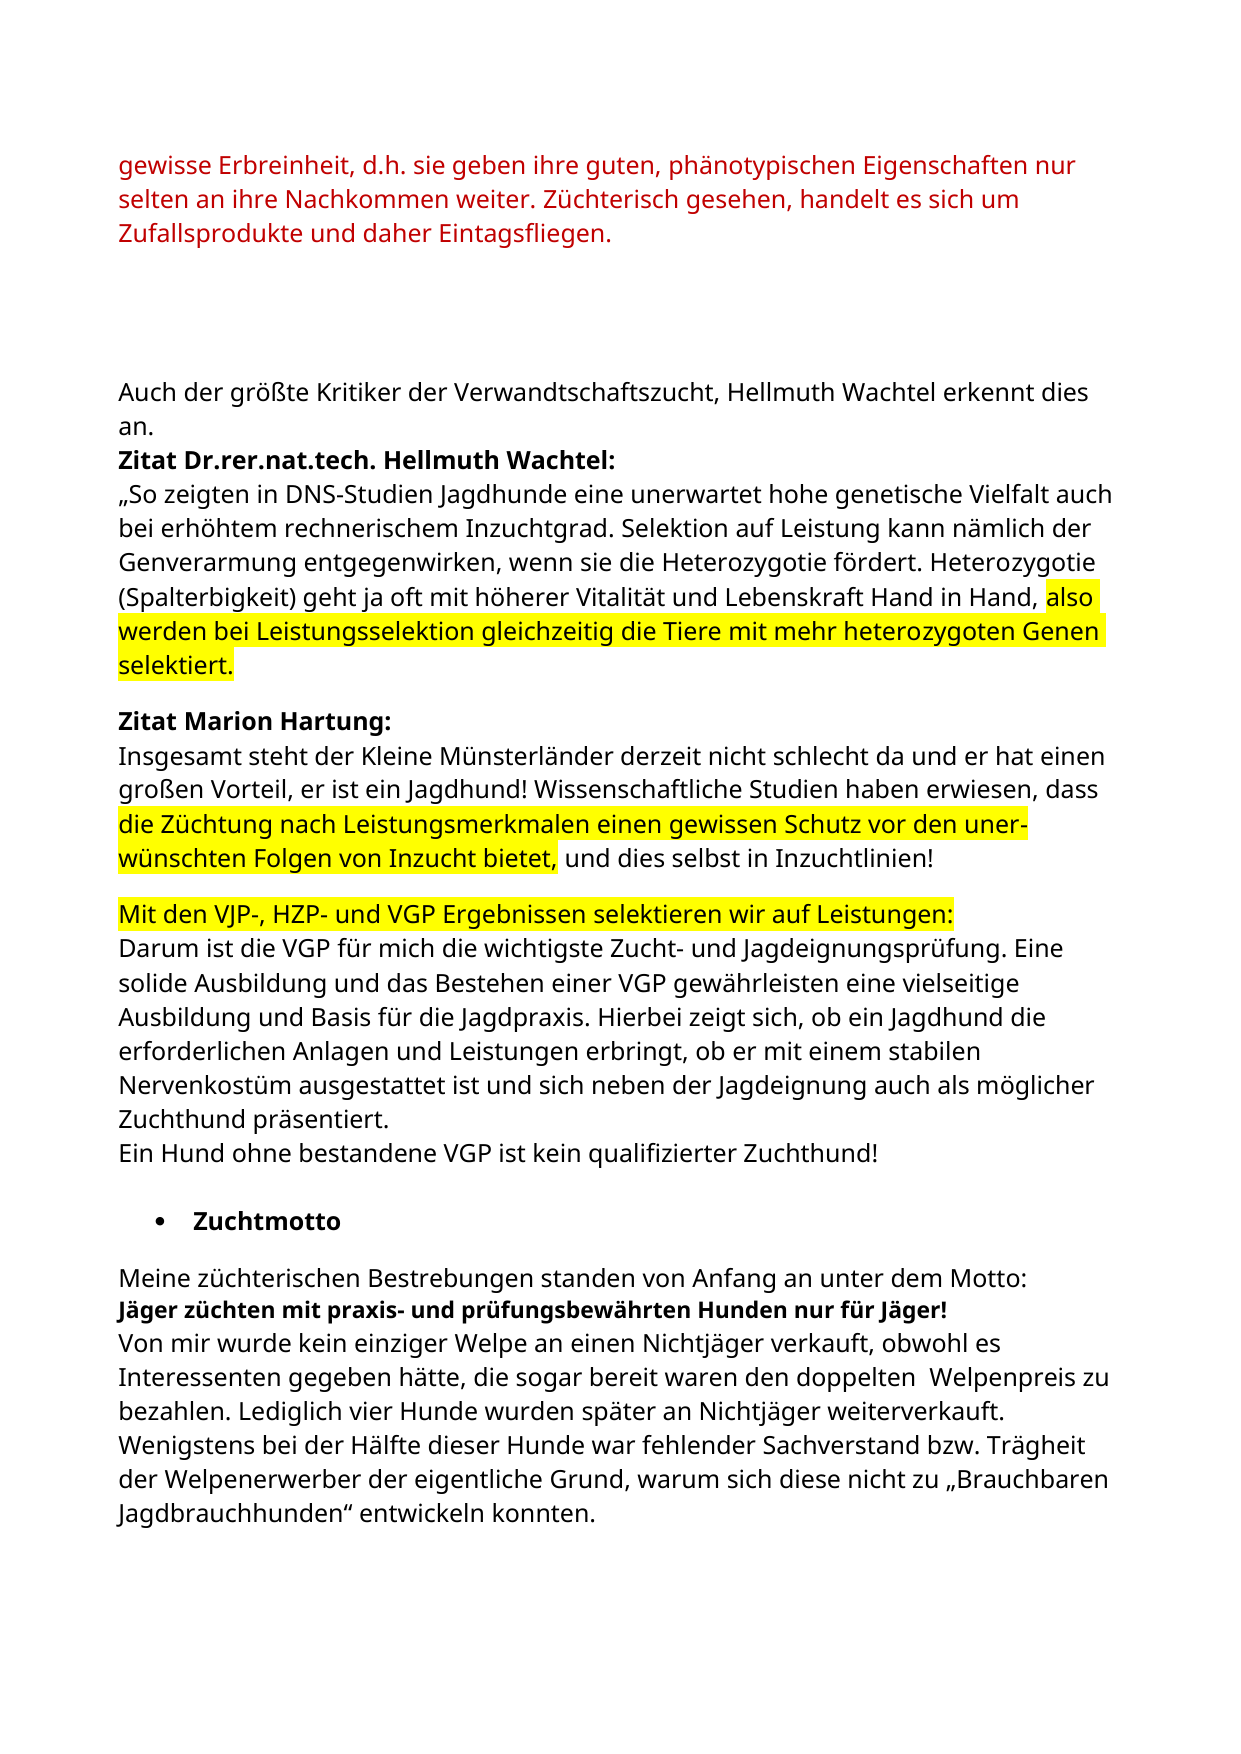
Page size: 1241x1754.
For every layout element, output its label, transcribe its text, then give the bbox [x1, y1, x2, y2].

text Jäger züchten mit praxis- und prüfungsbewährten Hunden nur für Jäger! [118, 1294, 1122, 1326]
text Mit den VJP-, HZP- und VGP Ergebnissen selektieren wir auf Leistungen: [118, 897, 1122, 931]
text gewisse Erbreinheit, d.h. sie geben ihre guten, phänotypischen Eigenschaften nur selten an ihre Nachkommen weiter. Züchterisch gesehen, handelt es sich um Zufallsprodukte und daher Ein­tagsfliegen. [118, 148, 1122, 250]
text Meine züchterischen Bestrebungen standen von Anfang an unter dem Motto: [118, 1260, 1122, 1294]
text Von mir wurde kein einziger Welpe an einen Nichtjäger verkauft, obwohl es Interessenten gegeben hätte, die sogar bereit waren den doppelten Welpenpreis zu bezahlen. Lediglich vier Hunde wurden später an Nichtjäger weiterverkauft. Wenigstens bei der Hälfte dieser Hunde war fehlender Sachverstand bzw. Trägheit der Welpenerwerber der eigentliche Grund, warum sich diese nicht zu „Brauchbaren Jagdbrauchhunden“ entwickeln konnten. [118, 1326, 1122, 1530]
list Zuchtmotto [156, 1204, 1122, 1238]
text Insgesamt steht der Kleine Münsterländer derzeit nicht schlecht da und er hat einen großen Vorteil, er ist ein Jagdhund! Wissenschaftliche Studien haben erwiesen, dass die Züchtung nach Leistungsmerkmalen einen gewissen Schutz vor den uner­wünschten Folgen von Inzucht bietet, und dies selbst in Inzuchtlinien! [118, 738, 1122, 874]
text Ein Hund ohne bestandene VGP ist kein qualifizierter Zuchthund! [118, 1136, 1122, 1169]
text Zitat Marion Hartung: [118, 704, 1122, 738]
text „So zeigten in DNS-Studien Jagdhunde eine unerwartet hohe genetische Vielfalt auch bei erhöhtem rechnerischem Inzuchtgrad. Selektion auf Leistung kann nämlich der Genverarmung entgegenwirken, wenn sie die Heterozygotie fördert. Hetero­zygotie (Spalterbigkeit) geht ja oft mit höherer Vitalität und Lebenskraft Hand in Hand, also werden bei Leistungsselektion gleichzeitig die Tiere mit mehr hetero­zygoten Genen selektiert. [118, 477, 1122, 681]
text Auch der größte Kritiker der Verwandtschaftszucht, Hellmuth Wachtel erkennt dies an. [118, 375, 1122, 443]
text Darum ist die VGP für mich die wichtigste Zucht- und Jagdeignungsprüfung. Eine solide Ausbildung und das Bestehen einer VGP gewährleisten eine vielseitige Ausbildung und Basis für die Jagdpraxis. Hierbei zeigt sich, ob ein Jagdhund die erforderlichen Anlagen und Leistungen erbringt, ob er mit einem stabilen Nervenkostüm ausgestattet ist und sich neben der Jagdeignung auch als möglicher Zuchthund präsentiert. [118, 931, 1122, 1136]
text Zitat Dr.rer.nat.tech. Hellmuth Wachtel: [118, 443, 1122, 477]
